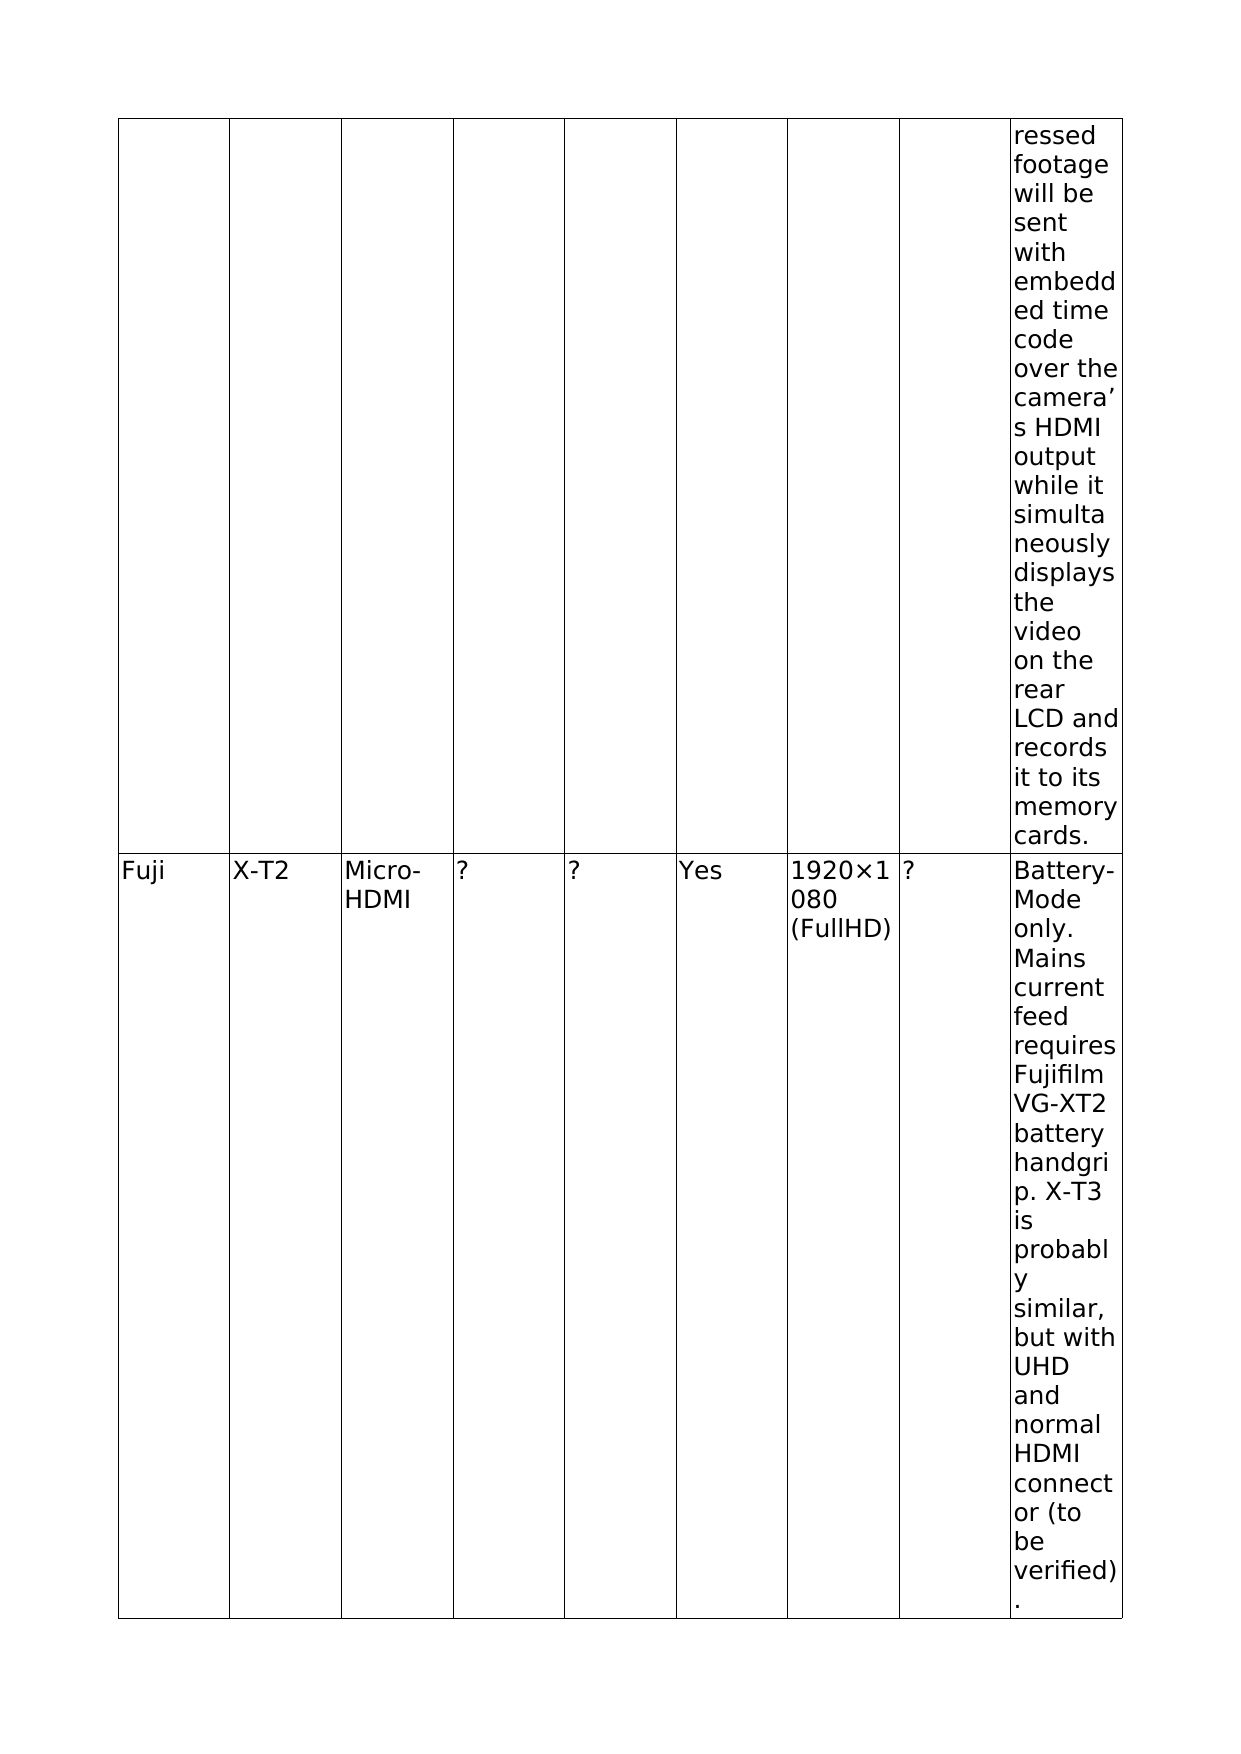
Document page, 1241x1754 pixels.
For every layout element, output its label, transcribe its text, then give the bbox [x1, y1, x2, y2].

table_cell [677, 119, 787, 853]
table_cell [342, 119, 453, 853]
table_cell [230, 119, 341, 853]
table_cell ressed footage will be sent with embedded time code over the camera’s HDMI output while it simultaneously displays the video on the rear LCD and records it to its memory cards. [1011, 119, 1122, 853]
table_cell Fuji [119, 854, 229, 1617]
table_cell ? [565, 854, 676, 1617]
table_cell Battery-Mode only. Mains current feed requires Fujifilm VG-XT2 battery handgrip. X-T3 is probably similar, but with UHD and normal HDMI connector (to be verified). [1011, 854, 1122, 1617]
table_cell 1920×1080 (FullHD) [788, 854, 899, 1617]
table_cell [454, 119, 564, 853]
table_cell Micro-HDMI [342, 854, 453, 1617]
table_cell [565, 119, 676, 853]
table_cell X-T2 [230, 854, 341, 1617]
table_cell ? [900, 854, 1010, 1617]
table_cell [900, 119, 1010, 853]
table_cell [119, 119, 229, 853]
table_cell Yes [677, 854, 787, 1617]
table_cell [788, 119, 899, 853]
table_cell ? [454, 854, 564, 1617]
